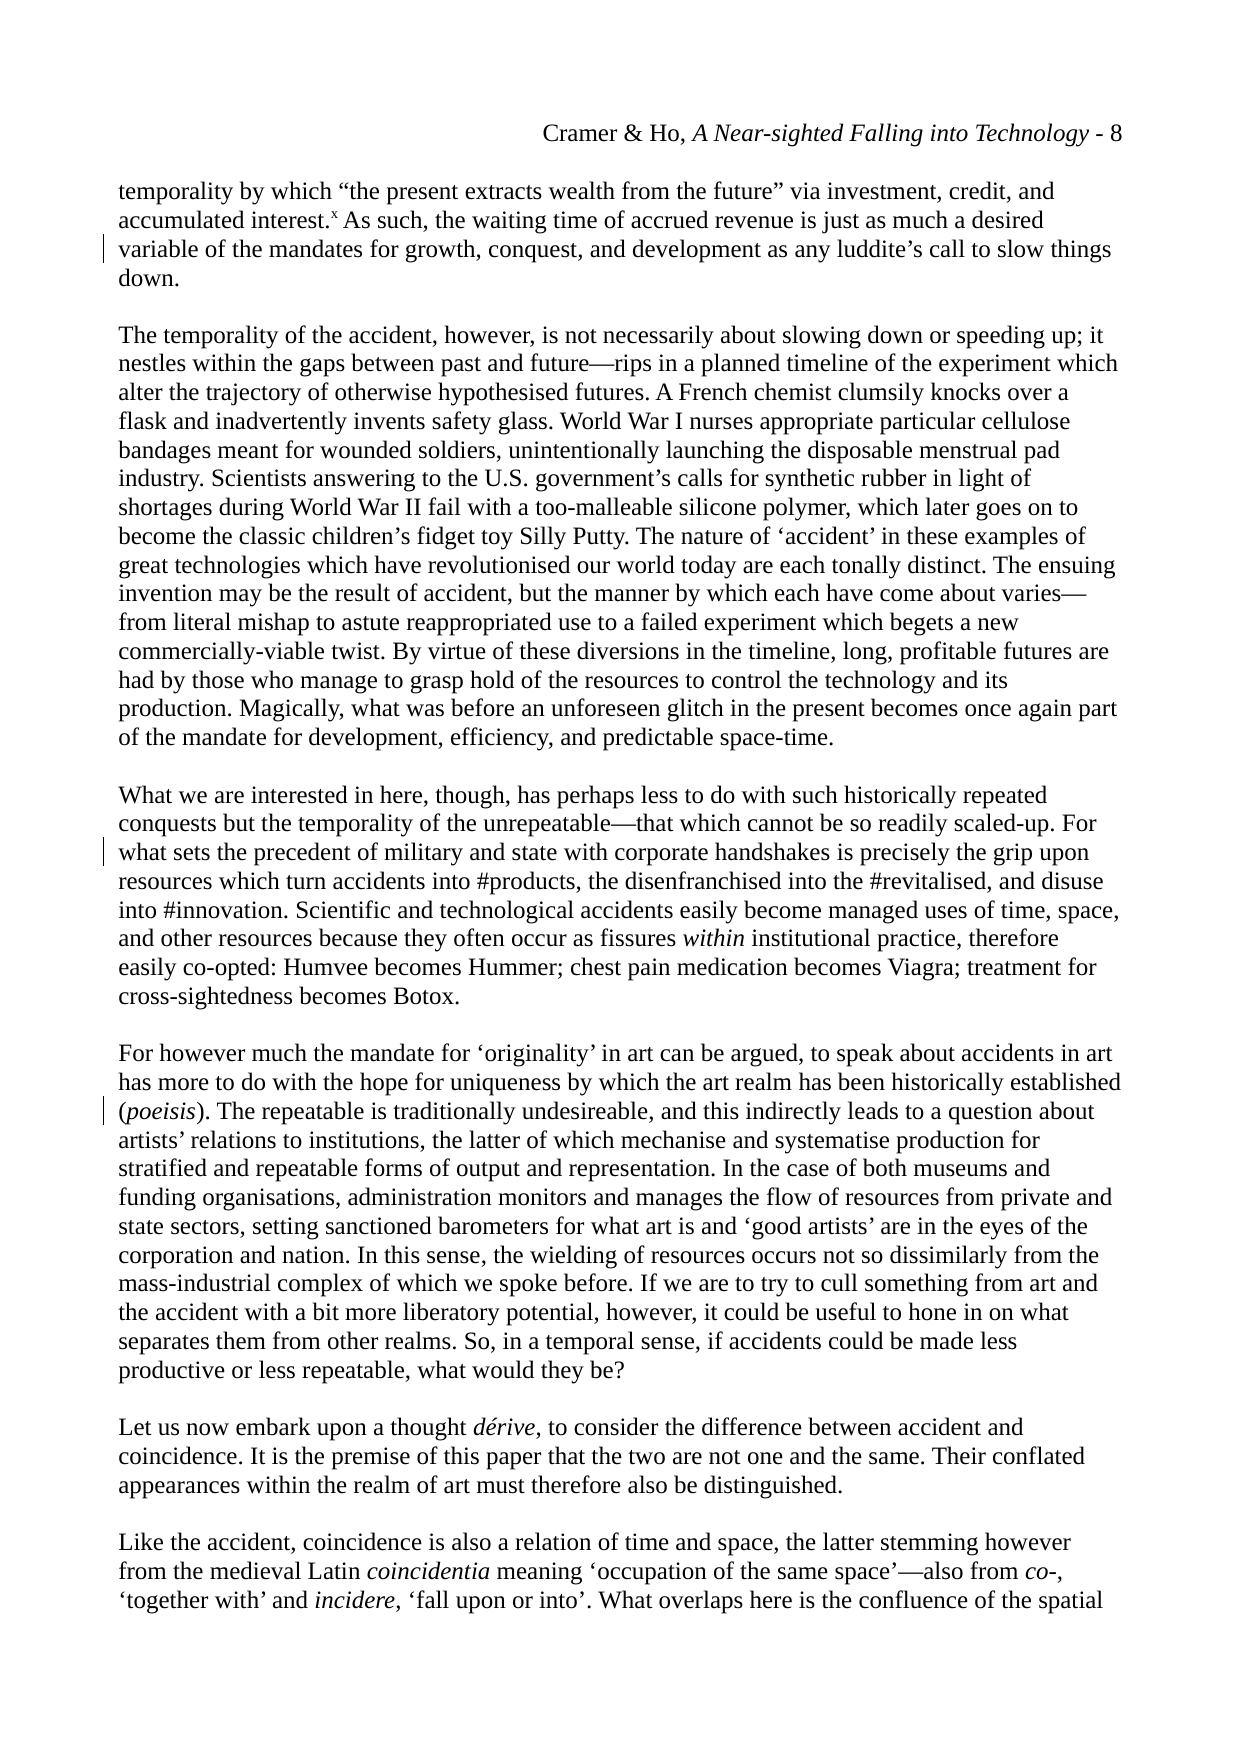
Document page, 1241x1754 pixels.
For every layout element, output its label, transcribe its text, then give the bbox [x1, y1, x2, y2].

text For however much the mandate for ‘originality’ in art can be argued, to speak about accidents in art has more to do with the hope for uniqueness by which the art realm has been historically established (poeisis). The repeatable is traditionally undesireable, and this indirectly leads to a question about artists’ relations to institutions, the latter of which mechanise and systematise production for stratified and repeatable forms of output and representation. In the case of both museums and funding organisations, administration monitors and manages the flow of resources from private and state sectors, setting sanctioned barometers for what art is and ‘good artists’ are in the eyes of the corporation and nation. In this sense, the wielding of resources occurs not so dissimilarly from the mass-industrial complex of which we spoke before. If we are to try to cull something from art and the accident with a bit more liberatory potential, however, it could be useful to hone in on what separates them from other realms. So, in a temporal sense, if accidents could be made less productive or less repeatable, what would they be? [118, 1038, 1122, 1383]
text The temporality of the accident, however, is not necessarily about slowing down or speeding up; it nestles within the gaps between past and future—rips in a planned timeline of the experiment which alter the trajectory of otherwise hypothesised futures. A French chemist clumsily knocks over a flask and inadvertently invents safety glass. World War I nurses appropriate particular cellulose bandages meant for wounded soldiers, unintentionally launching the disposable menstrual pad industry. Scientists answering to the U.S. government’s calls for synthetic rubber in light of shortages during World War II fail with a too-malleable silicone polymer, which later goes on to become the classic children’s fidget toy Silly Putty. The nature of ‘accident’ in these examples of great technologies which have revolutionised our world today are each tonally distinct. The ensuing invention may be the result of accident, but the manner by which each have come about varies—from literal mishap to astute reappropriated use to a failed experiment which begets a new commercially-viable twist. By virtue of these diversions in the timeline, long, profitable futures are had by those who manage to grasp hold of the resources to control the technology and its production. Magically, what was before an unforeseen glitch in the present becomes once again part of the mandate for development, efficiency, and predictable space-time. [118, 320, 1122, 751]
text Like the accident, coincidence is also a relation of time and space, the latter stemming however from the medieval Latin coincidentia meaning ‘occupation of the same space’—also from co-, ‘together with’ and incidere, ‘fall upon or into’. What overlaps here is the confluence of the spatial [118, 1527, 1122, 1613]
text Let us now embark upon a thought dérive, to consider the difference between accident and coincidence. It is the premise of this paper that the two are not one and the same. Their conflated appearances within the realm of art must therefore also be distinguished. [118, 1412, 1122, 1498]
text What we are interested in here, though, has perhaps less to do with such historically repeated conquests but the temporality of the unrepeatable—that which cannot be so readily scaled-up. For what sets the precedent of military and state with corporate handshakes is precisely the grip upon resources which turn accidents into #products, the disenfranchised into the #revitalised, and disuse into #innovation. Scientific and technological accidents easily become managed uses of time, space, and other resources because they often occur as fissures within institutional practice, therefore easily co-opted: Humvee becomes Hummer; chest pain medication becomes Viagra; treatment for cross-sightedness becomes Botox. [118, 780, 1122, 1010]
text temporality by which “the present extracts wealth from the future” via investment, credit, and accumulated interest. As such, the waiting time of accrued revenue is just as much a desired variable of the mandates for growth, conquest, and development as any luddite’s call to slow things down. [118, 176, 1122, 291]
